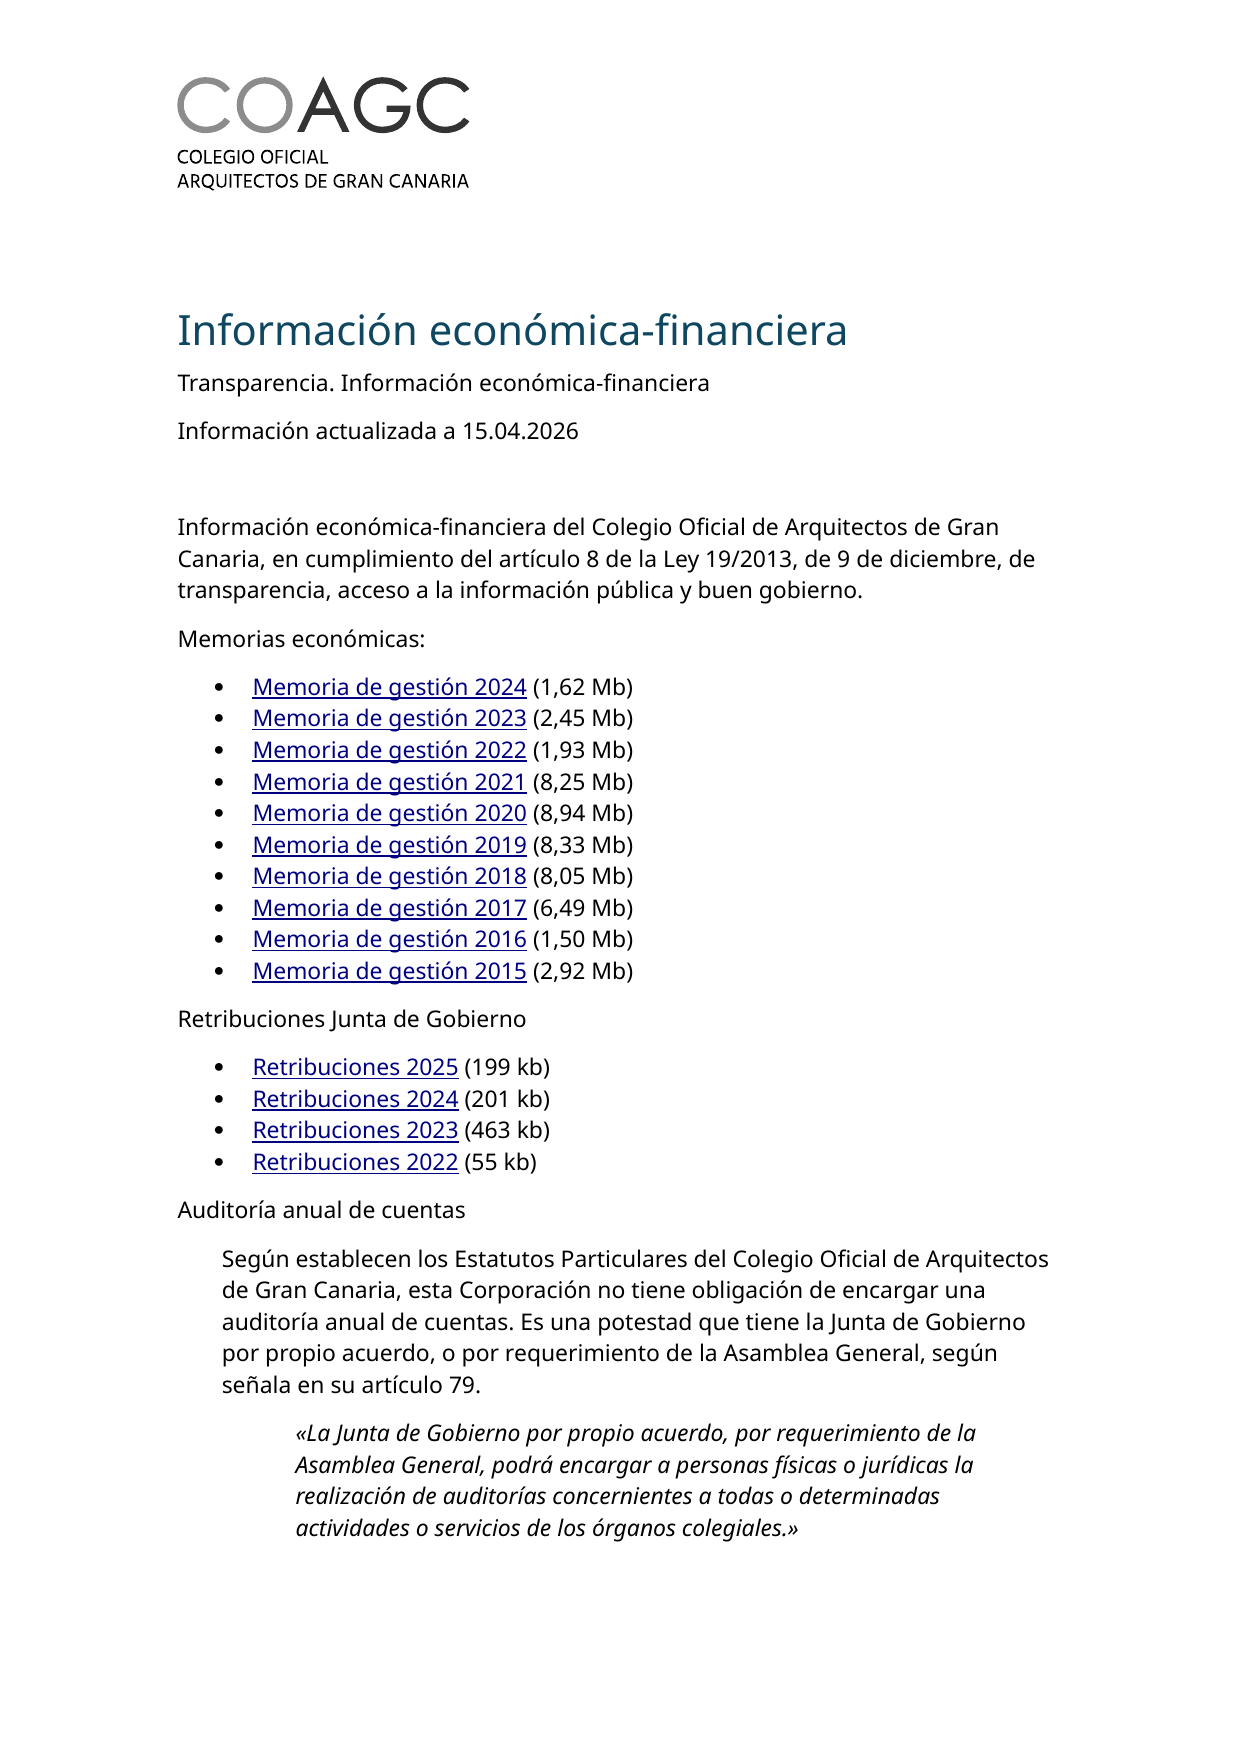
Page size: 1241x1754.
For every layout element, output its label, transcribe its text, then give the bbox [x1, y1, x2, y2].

list Memoria de gestión 2017 (6,49 Mb) [215, 892, 1063, 923]
text Retribuciones Junta de Gobierno [177, 1003, 1063, 1034]
text Según establecen los Estatutos Particulares del Colegio Oficial de Arquitectos de Gran Canaria, esta Corporación no tiene obligación de encargar una auditoría anual de cuentas. Es una potestad que tiene la Junta de Gobierno por propio acuerdo, o por requerimiento de la Asamblea General, según señala en su artículo 79. [222, 1242, 1063, 1400]
list Memoria de gestión 2019 (8,33 Mb) [215, 829, 1063, 860]
list Memoria de gestión 2018 (8,05 Mb) [215, 860, 1063, 891]
text «La Junta de Gobierno por propio acuerdo, por requerimiento de la Asamblea General, podrá encargar a personas físicas o jurídicas la realización de auditorías concernientes a todas o determinadas actividades o servicios de los órganos colegiales.» [295, 1417, 1063, 1543]
list Memoria de gestión 2024 (1,62 Mb) [215, 671, 1063, 702]
subtitle Información económica-financiera [177, 301, 1063, 358]
text Información actualizada a 15.04.2026 [177, 415, 1063, 446]
text Memorias económicas: [177, 623, 1063, 654]
list Memoria de gestión 2015 (2,92 Mb) [215, 955, 1063, 986]
text Información económica-financiera del Colegio Oficial de Arquitectos de Gran Canaria, en cumplimiento del artículo 8 de la Ley 19/2013, de 9 de diciembre, de transparencia, acceso a la información pública y buen gobierno. [177, 511, 1063, 606]
list Memoria de gestión 2023 (2,45 Mb) [215, 702, 1063, 734]
list Retribuciones 2023 (463 kb) [215, 1114, 1063, 1146]
list Memoria de gestión 2016 (1,50 Mb) [215, 923, 1063, 954]
text Transparencia. Información económica-financiera [177, 367, 1063, 398]
list Retribuciones 2025 (199 kb) [215, 1051, 1063, 1083]
list Memoria de gestión 2020 (8,94 Mb) [215, 797, 1063, 828]
list Retribuciones 2022 (55 kb) [215, 1146, 1063, 1177]
list Memoria de gestión 2022 (1,93 Mb) [215, 734, 1063, 765]
text Auditoría anual de cuentas [177, 1194, 1063, 1226]
list Retribuciones 2024 (201 kb) [215, 1083, 1063, 1114]
list Memoria de gestión 2021 (8,25 Mb) [215, 766, 1063, 797]
